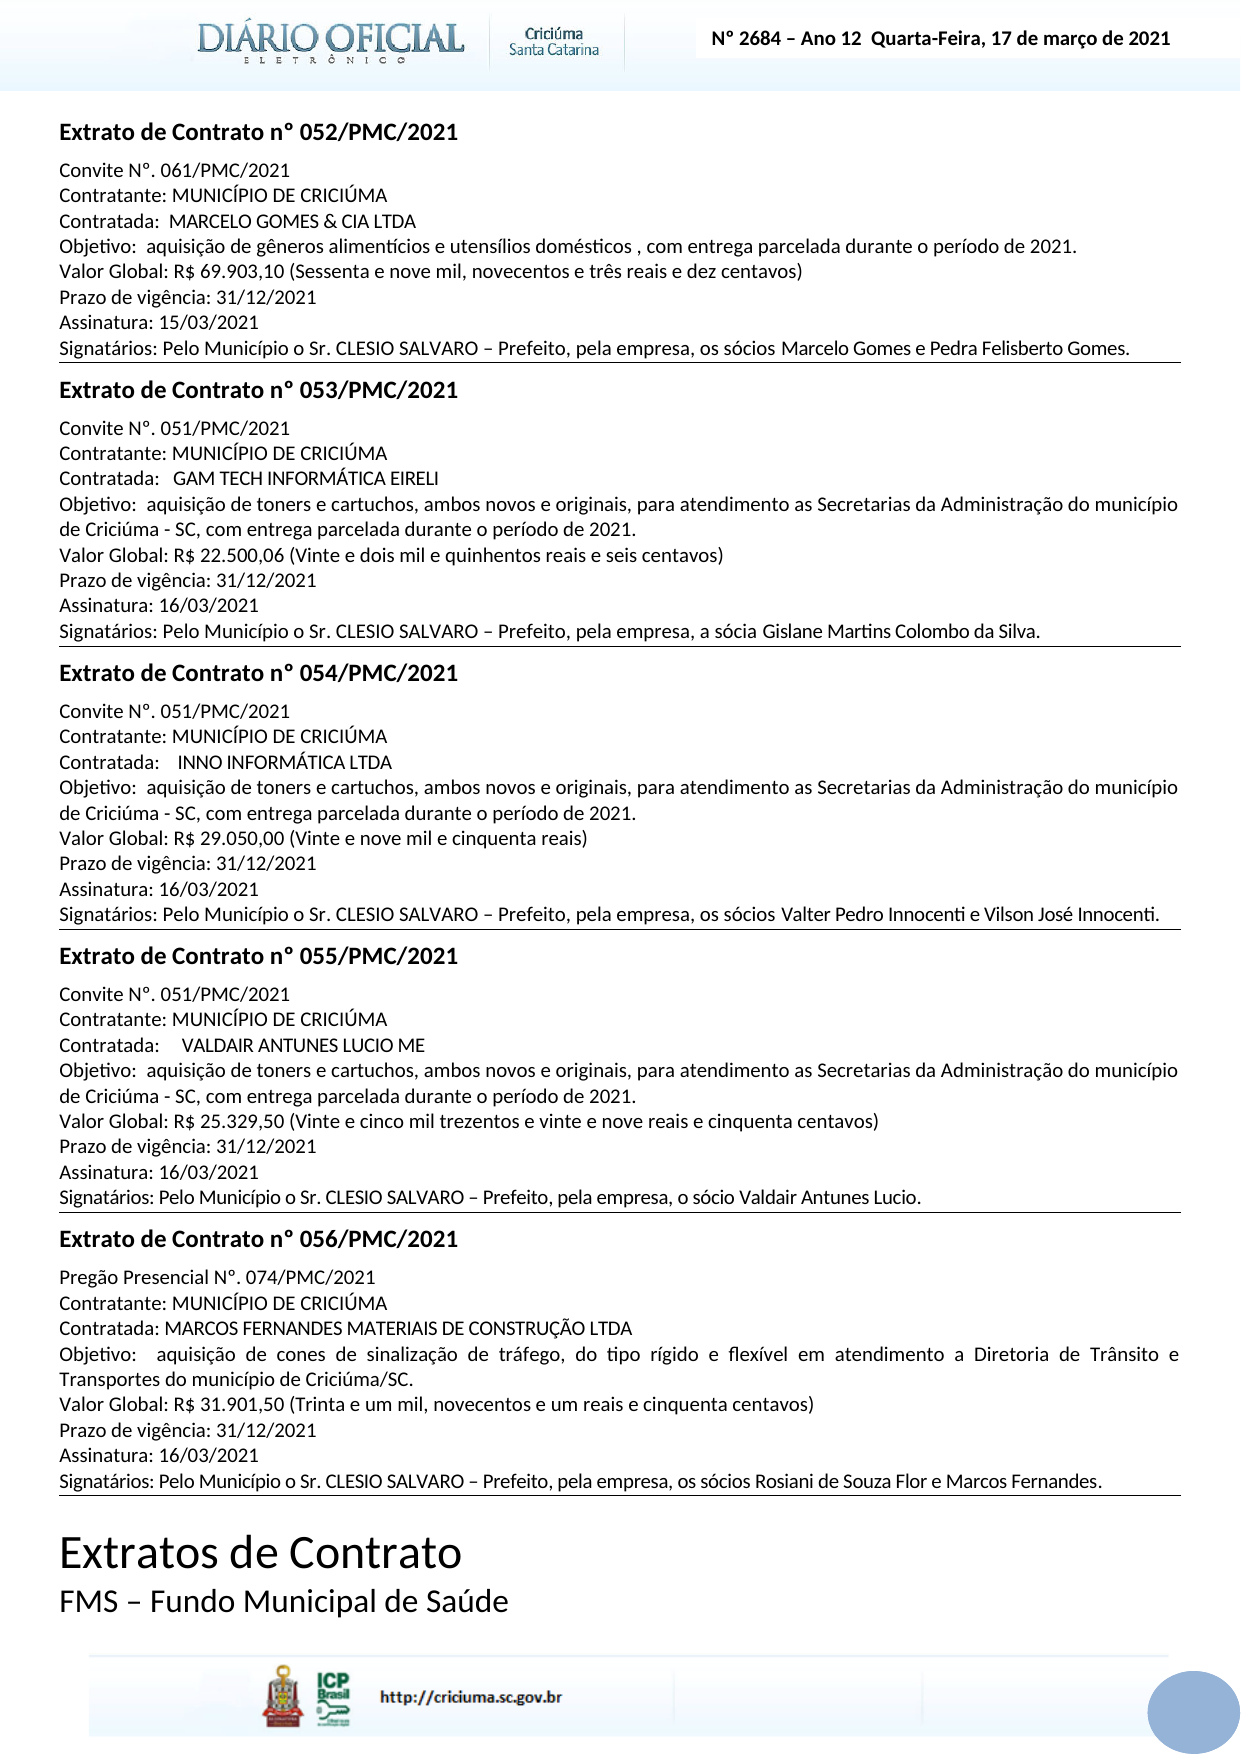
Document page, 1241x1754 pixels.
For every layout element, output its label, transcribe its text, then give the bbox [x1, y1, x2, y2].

text Valor Global: R$ 31.901,50 (Trinta e um mil, novecentos e um reais e cinquenta centavos) [59, 1392, 1181, 1417]
text Signatários: Pelo Município o Sr. CLESIO SALVARO – Prefeito, pela empresa, a sócia Gislane Martins Colombo da Silva. [59, 618, 1181, 646]
text Assinatura: 16/03/2021 [59, 1442, 1181, 1468]
text Objetivo: aquisição de toners e cartuchos, ambos novos e originais, para atendimento as Secretarias da Administração do município de Criciúma - SC, com entrega parcelada durante o período de 2021. [59, 491, 1181, 542]
text Objetivo: aquisição de cones de sinalização de tráfego, do tipo rígido e flexível em atendimento a Diretoria de Trânsito e Transportes do município de Criciúma/SC. [59, 1341, 1181, 1392]
text Contratante: MUNICÍPIO DE CRICIÚMA [59, 1290, 1181, 1315]
text Convite Nº. 051/PMC/2021 [59, 981, 1181, 1007]
text Prazo de vigência: 31/12/2021 [59, 284, 1181, 309]
text Valor Global: R$ 25.329,50 (Vinte e cinco mil trezentos e vinte e nove reais e cinquenta centavos) [59, 1108, 1181, 1134]
text Objetivo: aquisição de gêneros alimentícios e utensílios domésticos , com entrega parcelada durante o período de 2021. [59, 233, 1181, 259]
text Extrato de Contrato nº 053/PMC/2021 [59, 374, 1181, 404]
text Assinatura: 16/03/2021 [59, 876, 1181, 901]
text Prazo de vigência: 31/12/2021 [59, 1417, 1181, 1442]
text Valor Global: R$ 22.500,06 (Vinte e dois mil e quinhentos reais e seis centavos) [59, 542, 1181, 567]
text FMS – Fundo Municipal de Saúde [59, 1580, 1181, 1621]
text Prazo de vigência: 31/12/2021 [59, 567, 1181, 593]
text Assinatura: 16/03/2021 [59, 1159, 1181, 1184]
text Extrato de Contrato nº 056/PMC/2021 [59, 1223, 1181, 1254]
text Assinatura: 15/03/2021 [59, 309, 1181, 335]
text Signatários: Pelo Município o Sr. CLESIO SALVARO – Prefeito, pela empresa, os sócios Marcelo Gomes e Pedra Felisberto Gomes. [59, 335, 1181, 362]
text Objetivo: aquisição de toners e cartuchos, ambos novos e originais, para atendimento as Secretarias da Administração do município de Criciúma - SC, com entrega parcelada durante o período de 2021. [59, 774, 1181, 825]
text Contratada: GAM TECH INFORMÁTICA EIRELI [59, 466, 1181, 491]
text Convite Nº. 051/PMC/2021 [59, 415, 1181, 440]
text Contratada: VALDAIR ANTUNES LUCIO ME [59, 1032, 1181, 1057]
text Contratada: MARCOS FERNANDES MATERIAIS DE CONSTRUÇÃO LTDA [59, 1315, 1181, 1341]
text Convite Nº. 061/PMC/2021 [59, 157, 1181, 182]
text Prazo de vigência: 31/12/2021 [59, 1134, 1181, 1159]
text Contratante: MUNICÍPIO DE CRICIÚMA [59, 182, 1181, 208]
text Extrato de Contrato nº 052/PMC/2021 [59, 116, 1181, 147]
text Assinatura: 16/03/2021 [59, 593, 1181, 618]
text Valor Global: R$ 69.903,10 (Sessenta e nove mil, novecentos e três reais e dez centavos) [59, 259, 1181, 284]
text Prazo de vigência: 31/12/2021 [59, 851, 1181, 876]
text Convite Nº. 051/PMC/2021 [59, 698, 1181, 723]
text Contratante: MUNICÍPIO DE CRICIÚMA [59, 723, 1181, 749]
text Contratada: MARCELO GOMES & CIA LTDA [59, 208, 1181, 233]
text Objetivo: aquisição de toners e cartuchos, ambos novos e originais, para atendimento as Secretarias da Administração do município de Criciúma - SC, com entrega parcelada durante o período de 2021. [59, 1057, 1181, 1108]
text Signatários: Pelo Município o Sr. CLESIO SALVARO – Prefeito, pela empresa, os sócios Rosiani de Souza Flor e Marcos Fernandes. [59, 1468, 1181, 1495]
text Signatários: Pelo Município o Sr. CLESIO SALVARO – Prefeito, pela empresa, o sócio Valdair Antunes Lucio. [59, 1184, 1181, 1212]
text Extratos de Contrato [59, 1522, 1181, 1580]
text Contratante: MUNICÍPIO DE CRICIÚMA [59, 1007, 1181, 1032]
text Contratante: MUNICÍPIO DE CRICIÚMA [59, 440, 1181, 466]
text Valor Global: R$ 29.050,00 (Vinte e nove mil e cinquenta reais) [59, 825, 1181, 851]
text Extrato de Contrato nº 055/PMC/2021 [59, 940, 1181, 971]
text Signatários: Pelo Município o Sr. CLESIO SALVARO – Prefeito, pela empresa, os sócios Valter Pedro Innocenti e Vilson José Innocenti. [59, 901, 1181, 929]
text Extrato de Contrato nº 054/PMC/2021 [59, 657, 1181, 688]
text Contratada: INNO INFORMÁTICA LTDA [59, 749, 1181, 774]
text Pregão Presencial Nº. 074/PMC/2021 [59, 1264, 1181, 1290]
